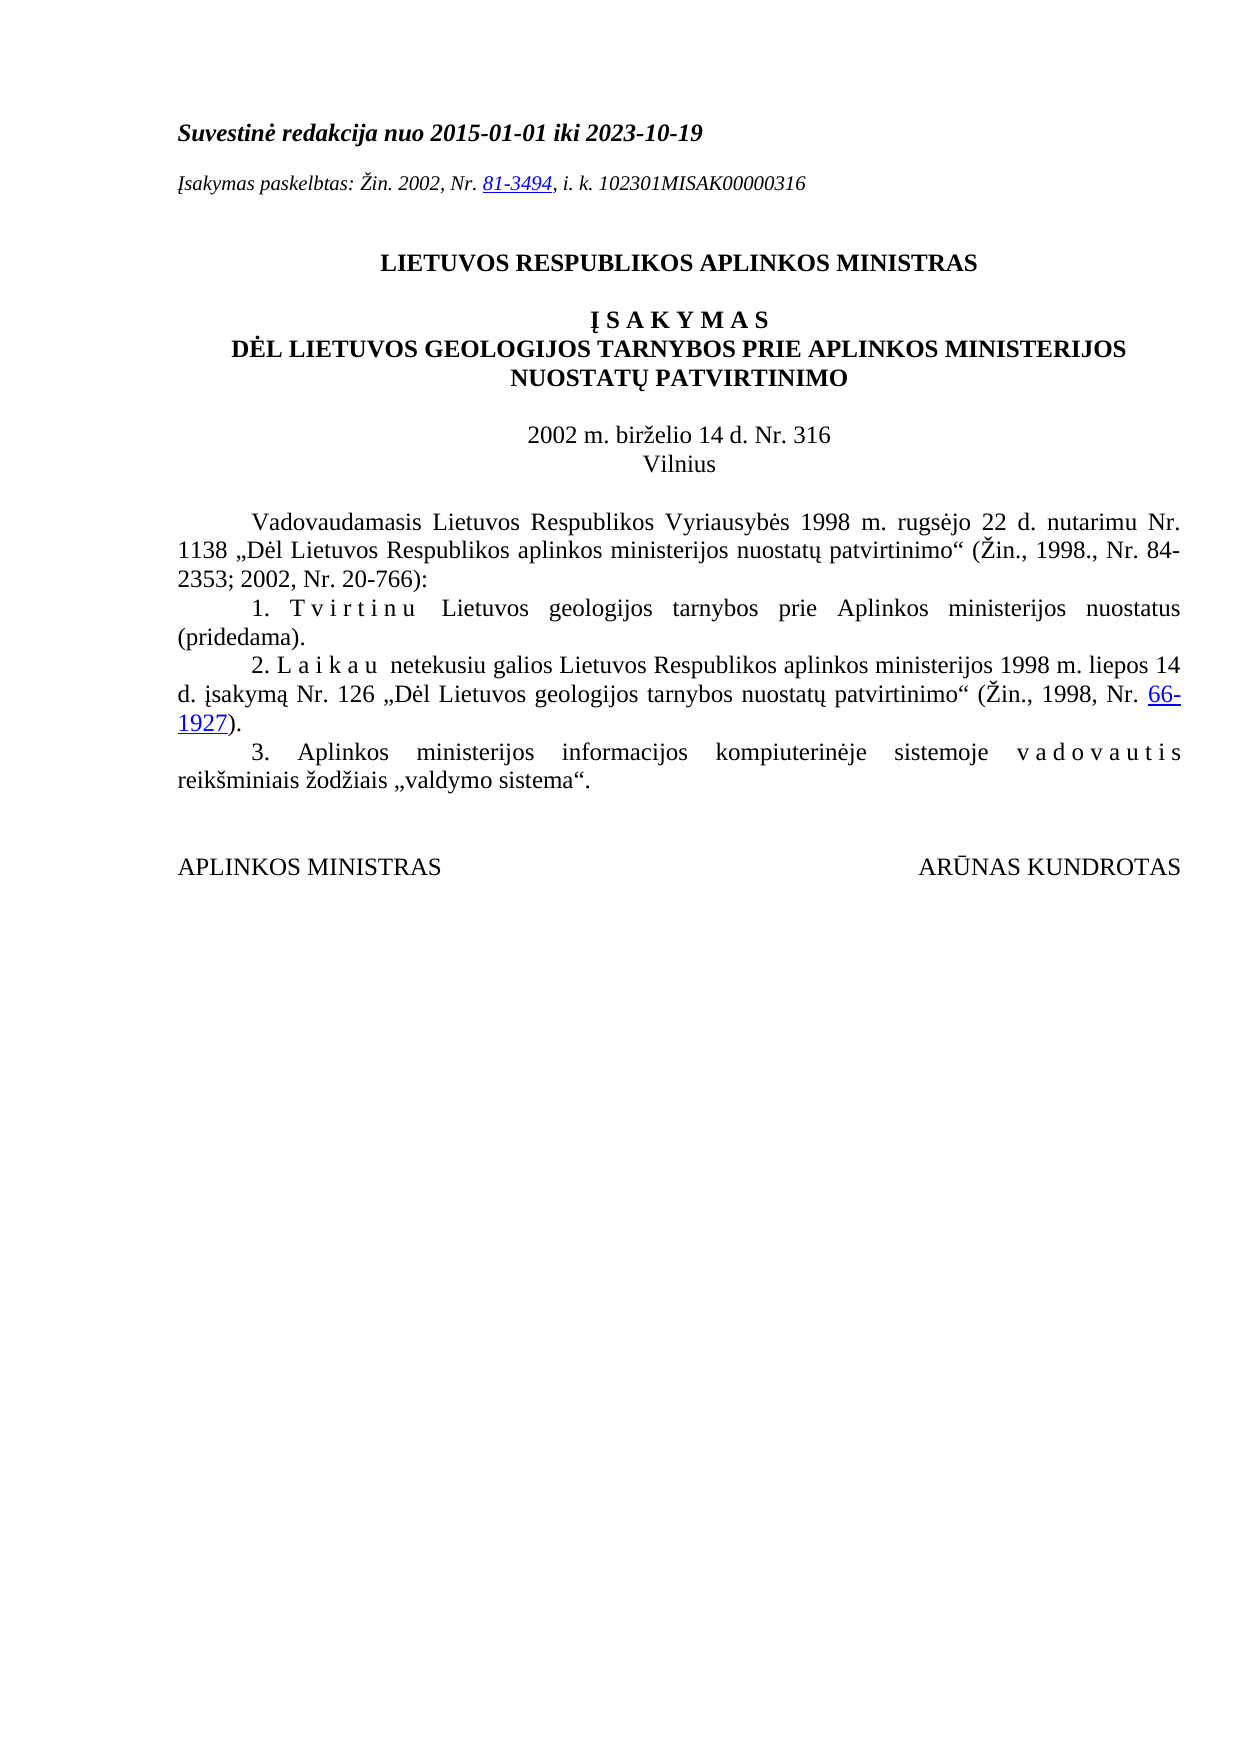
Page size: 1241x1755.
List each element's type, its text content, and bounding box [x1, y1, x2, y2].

text Vilnius [177, 449, 1181, 478]
text Suvestinė redakcija nuo 2015-01-01 iki 2023-10-19 [177, 118, 1181, 147]
text 2002 m. birželio 14 d. Nr. 316 [177, 420, 1181, 449]
text Vadovaudamasis Lietuvos Respublikos Vyriausybės 1998 m. rugsėjo 22 d. nutarimu Nr. 1138 „Dėl Lietuvos Respublikos aplinkos ministerijos nuostatų patvirtinimo“ (Žin., 1998., Nr. 84-2353; 2002, Nr. 20-766): [177, 507, 1181, 593]
text 1. Tvirtinu Lietuvos geologijos tarnybos prie Aplinkos ministerijos nuostatus (pridedama). [177, 593, 1181, 650]
text Įsakymas paskelbtas: Žin. 2002, Nr. 81-3494, i. k. 102301MISAK00000316 [177, 171, 1181, 195]
text 2. Laikau netekusiu galios Lietuvos Respublikos aplinkos ministerijos 1998 m. liepos 14 d. įsakymą Nr. 126 „Dėl Lietuvos geologijos tarnybos nuostatų patvirtinimo“ (Žin., 1998, Nr. 66-1927). [177, 650, 1181, 737]
text DĖL LIETUVOS GEOLOGIJOS TARNYBOS PRIE APLINKOS MINISTERIJOS NUOSTATŲ PATVIRTINIMO [177, 334, 1181, 392]
text 3. Aplinkos ministerijos informacijos kompiuterinėje sistemoje vadovautis reikšminiais žodžiais „valdymo sistema“. [177, 737, 1181, 794]
text Į S A K Y M A S [177, 305, 1181, 334]
text LIETUVOS RESPUBLIKOS APLINKOS MINISTRAS [177, 248, 1181, 277]
text APLINKOS MINISTRAS ARŪNAS KUNDROTAS [177, 852, 1181, 880]
